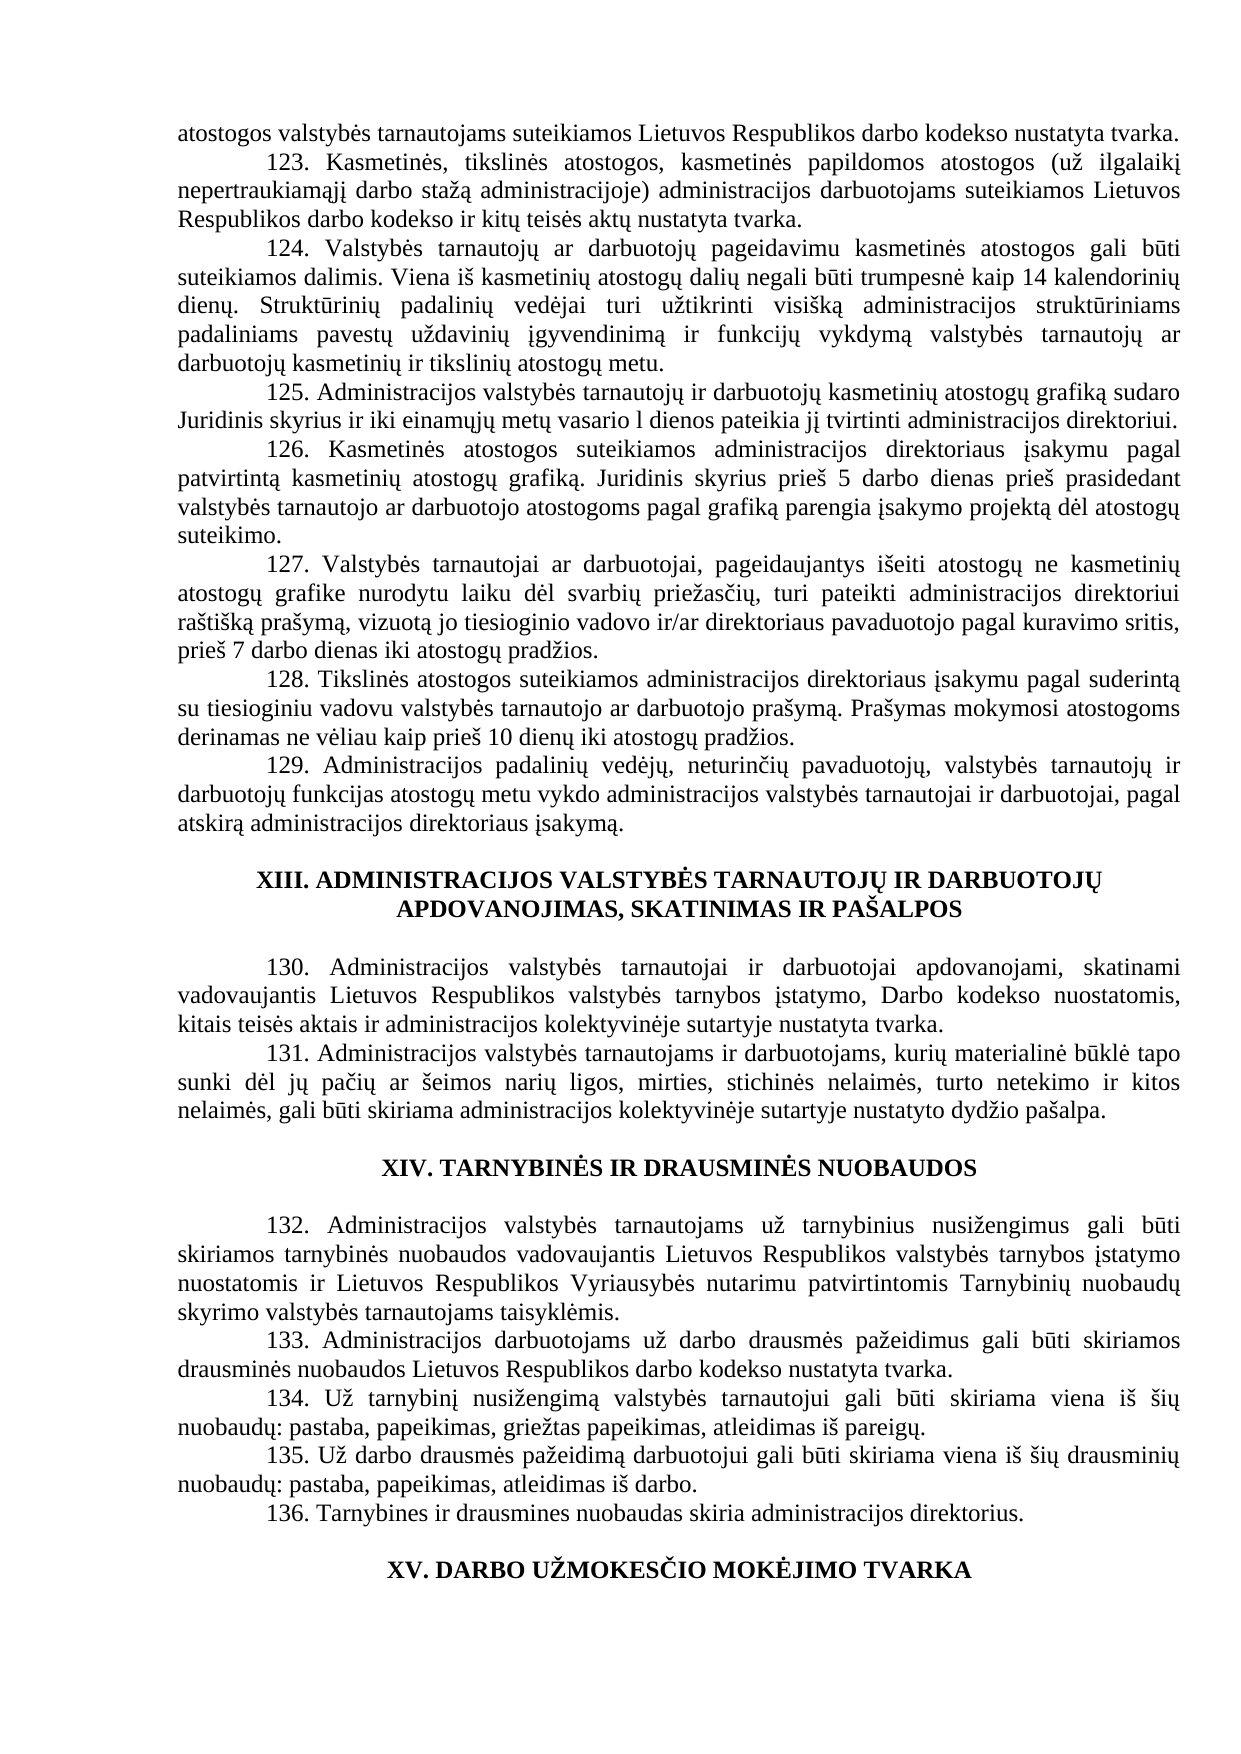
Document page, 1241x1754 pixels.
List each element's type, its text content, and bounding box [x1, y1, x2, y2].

text 129. Administracijos padalinių vedėjų, neturinčių pavaduotojų, valstybės tarnautojų ir darbuotojų funkcijas atostogų metu vykdo administracijos valstybės tarnautojai ir darbuotojai, pagal atskirą administracijos direktoriaus įsakymą. [177, 751, 1181, 837]
text 123. Kasmetinės, tikslinės atostogos, kasmetinės papildomos atostogos (už ilgalaikį nepertraukiamąjį darbo stažą administracijoje) administracijos darbuotojams suteikiamos Lietuvos Respublikos darbo kodekso ir kitų teisės aktų nustatyta tvarka. [177, 147, 1181, 233]
text atostogos valstybės tarnautojams suteikiamos Lietuvos Respublikos darbo kodekso nustatyta tvarka. [177, 118, 1181, 147]
text 134. Už tarnybinį nusižengimą valstybės tarnautojui gali būti skiriama viena iš šių nuobaudų: pastaba, papeikimas, griežtas papeikimas, atleidimas iš pareigų. [177, 1383, 1181, 1441]
text XIV. TARNYBINĖS IR DRAUSMINĖS NUOBAUDOS [177, 1153, 1181, 1182]
text 124. Valstybės tarnautojų ar darbuotojų pageidavimu kasmetinės atostogos gali būti suteikiamos dalimis. Viena iš kasmetinių atostogų dalių negali būti trumpesnė kaip 14 kalendorinių dienų. Struktūrinių padalinių vedėjai turi užtikrinti visišką administracijos struktūriniams padaliniams pavestų uždavinių įgyvendinimą ir funkcijų vykdymą valstybės tarnautojų ar darbuotojų kasmetinių ir tikslinių atostogų metu. [177, 233, 1181, 377]
text 131. Administracijos valstybės tarnautojams ir darbuotojams, kurių materialinė būklė tapo sunki dėl jų pačių ar šeimos narių ligos, mirties, stichinės nelaimės, turto netekimo ir kitos nelaimės, gali būti skiriama administracijos kolektyvinėje sutartyje nustatyto dydžio pašalpa. [177, 1038, 1181, 1124]
text 135. Už darbo drausmės pažeidimą darbuotojui gali būti skiriama viena iš šių drausminių nuobaudų: pastaba, papeikimas, atleidimas iš darbo. [177, 1441, 1181, 1498]
text 136. Tarnybines ir drausmines nuobaudas skiria administracijos direktorius. [177, 1498, 1181, 1527]
text 126. Kasmetinės atostogos suteikiamos administracijos direktoriaus įsakymu pagal patvirtintą kasmetinių atostogų grafiką. Juridinis skyrius prieš 5 darbo dienas prieš prasidedant valstybės tarnautojo ar darbuotojo atostogoms pagal grafiką parengia įsakymo projektą dėl atostogų suteikimo. [177, 434, 1181, 549]
text XV. DARBO UŽMOKESČIO MOKĖJIMO TVARKA [177, 1556, 1181, 1584]
text 128. Tikslinės atostogos suteikiamos administracijos direktoriaus įsakymu pagal suderintą su tiesioginiu vadovu valstybės tarnautojo ar darbuotojo prašymą. Prašymas mokymosi atostogoms derinamas ne vėliau kaip prieš 10 dienų iki atostogų pradžios. [177, 664, 1181, 751]
text XIII. ADMINISTRACIJOS VALSTYBĖS TARNAUTOJŲ IR DARBUOTOJŲ APDOVANOJIMAS, SKATINIMAS IR PAŠALPOS [177, 866, 1181, 923]
text 133. Administracijos darbuotojams už darbo drausmės pažeidimus gali būti skiriamos drausminės nuobaudos Lietuvos Respublikos darbo kodekso nustatyta tvarka. [177, 1326, 1181, 1383]
text 125. Administracijos valstybės tarnautojų ir darbuotojų kasmetinių atostogų grafiką sudaro Juridinis skyrius ir iki einamųjų metų vasario l dienos pateikia jį tvirtinti administracijos direktoriui. [177, 377, 1181, 434]
text 132. Administracijos valstybės tarnautojams už tarnybinius nusižengimus gali būti skiriamos tarnybinės nuobaudos vadovaujantis Lietuvos Respublikos valstybės tarnybos įstatymo nuostatomis ir Lietuvos Respublikos Vyriausybės nutarimu patvirtintomis Tarnybinių nuobaudų skyrimo valstybės tarnautojams taisyklėmis. [177, 1211, 1181, 1326]
text 127. Valstybės tarnautojai ar darbuotojai, pageidaujantys išeiti atostogų ne kasmetinių atostogų grafike nurodytu laiku dėl svarbių priežasčių, turi pateikti administracijos direktoriui raštišką prašymą, vizuotą jo tiesioginio vadovo ir/ar direktoriaus pavaduotojo pagal kuravimo sritis, prieš 7 darbo dienas iki atostogų pradžios. [177, 549, 1181, 664]
text 130. Administracijos valstybės tarnautojai ir darbuotojai apdovanojami, skatinami vadovaujantis Lietuvos Respublikos valstybės tarnybos įstatymo, Darbo kodekso nuostatomis, kitais teisės aktais ir administracijos kolektyvinėje sutartyje nustatyta tvarka. [177, 952, 1181, 1038]
